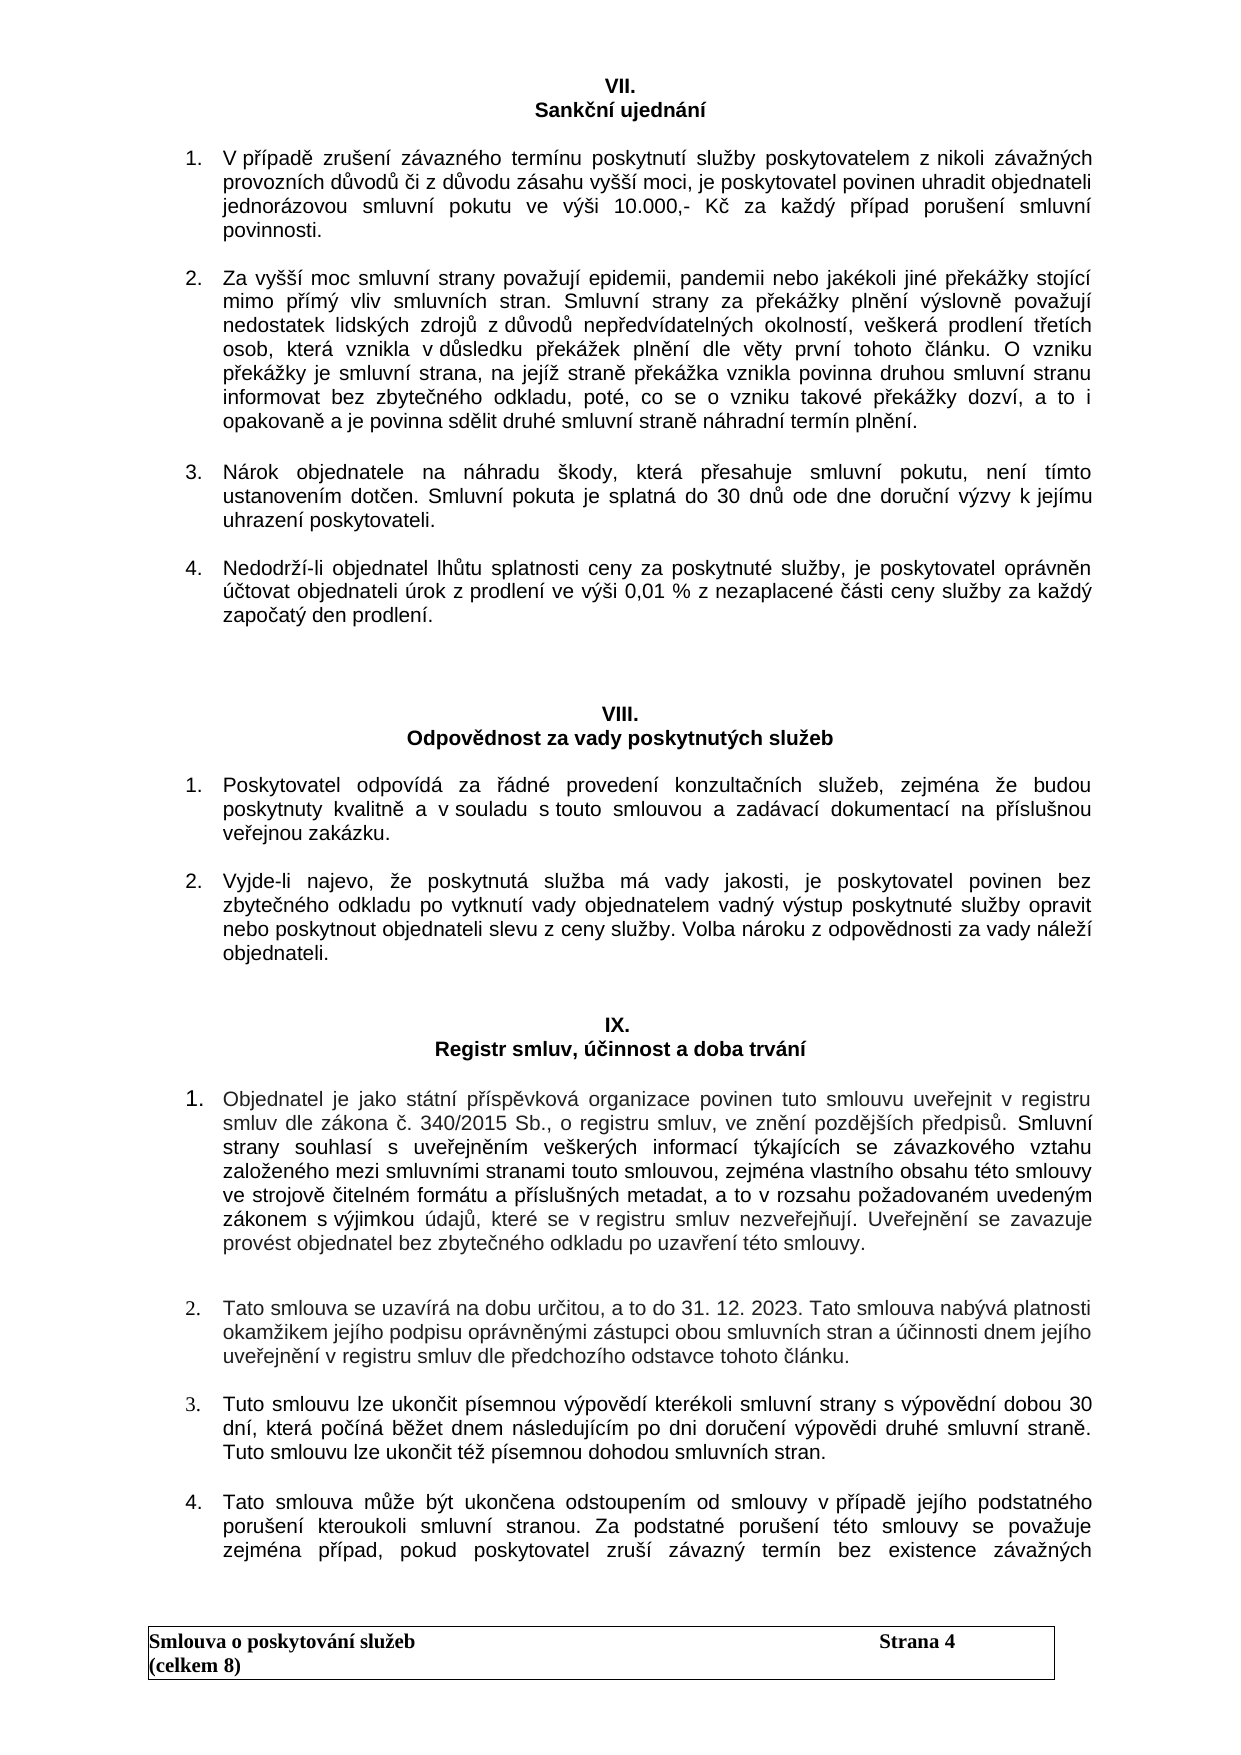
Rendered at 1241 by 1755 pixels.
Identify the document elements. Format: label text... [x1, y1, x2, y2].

text Registr smluv, účinnost a doba trvání [148, 1037, 1093, 1061]
list Nárok objednatele na náhradu škody, která přesahuje smluvní pokutu, není tímto ustanovením dotčen. Smluvní pokuta je splatná do 30 dnů ode dne doruční výzvy k jejímu uhrazení poskytovateli. [185, 459, 1093, 531]
list Tato smlouva se uzavírá na dobu určitou, a to do 31. 12. 2023. Tato smlouva nabývá platnosti okamžikem jejího podpisu oprávněnými zástupci obou smluvních stran a účinnosti dnem jejího uveřejnění v registru smluv dle předchozího odstavce tohoto článku. [185, 1296, 1093, 1368]
list Nedodrží-li objednatel lhůtu splatnosti ceny za poskytnuté služby, je poskytovatel oprávněn účtovat objednateli úrok z prodlení ve výši 0,01 % z nezaplacené části ceny služby za každý započatý den prodlení. [185, 555, 1093, 627]
subtitle Sankční ujednání [148, 98, 1093, 122]
list Vyjde-li najevo, že poskytnutá služba má vady jakosti, je poskytovatel povinen bez zbytečného odkladu po vytknutí vady objednatelem vadný výstup poskytnuté služby opravit nebo poskytnout objednateli slevu z ceny služby. Volba nároku z odpovědnosti za vady náleží objednateli. [185, 869, 1093, 965]
text IX. [148, 1013, 1093, 1037]
list Za vyšší moc smluvní strany považují epidemii, pandemii nebo jakékoli jiné překážky stojící mimo přímý vliv smluvních stran. Smluvní strany za překážky plnění výslovně považují nedostatek lidských zdrojů z důvodů nepředvídatelných okolností, veškerá prodlení třetích osob, která vznikla v důsledku překážek plnění dle věty první tohoto článku. O vzniku překážky je smluvní strana, na jejíž straně překážka vznikla povinna druhou smluvní stranu informovat bez zbytečného odkladu, poté, co se o vzniku takové překážky dozví, a to i opakovaně a je povinna sdělit druhé smluvní straně náhradní termín plnění. [185, 265, 1093, 433]
list Objednatel je jako státní příspěvková organizace povinen tuto smlouvu uveřejnit v registru smluv dle zákona č. 340/2015 Sb., o registru smluv, ve znění pozdějších předpisů. Smluvní strany souhlasí s uveřejněním veškerých informací týkajících se závazkového vztahu založeného mezi smluvními stranami touto smlouvou, zejména vlastního obsahu této smlouvy ve strojově čitelném formátu a příslušných metadat, a to v rozsahu požadovaném uvedeným zákonem s výjimkou údajů, které se v registru smluv nezveřejňují. Uveřejnění se zavazuje provést objednatel bez zbytečného odkladu po uzavření této smlouvy. [185, 1085, 1093, 1255]
text VII. [148, 74, 1093, 98]
text VIII. [148, 701, 1093, 725]
list Poskytovatel odpovídá za řádné provedení konzultačních služeb, zejména že budou poskytnuty kvalitně a v souladu s touto smlouvou a zadávací dokumentací na příslušnou veřejnou zakázku. [185, 773, 1093, 845]
subtitle Odpovědnost za vady poskytnutých služeb [148, 725, 1093, 749]
list Tuto smlouvu lze ukončit písemnou výpovědí kterékoli smluvní strany s výpovědní dobou 30 dní, která počíná běžet dnem následujícím po dni doručení výpovědi druhé smluvní straně. Tuto smlouvu lze ukončit též písemnou dohodou smluvních stran. [185, 1392, 1093, 1464]
list V případě zrušení závazného termínu poskytnutí služby poskytovatelem z nikoli závažných provozních důvodů či z důvodu zásahu vyšší moci, je poskytovatel povinen uhradit objednateli jednorázovou smluvní pokutu ve výši 10.000,- Kč za každý případ porušení smluvní povinnosti. [185, 146, 1093, 241]
list Tato smlouva může být ukončena odstoupením od smlouvy v případě jejího podstatného porušení kteroukoli smluvní stranou. Za podstatné porušení této smlouvy se považuje zejména případ, pokud poskytovatel zruší závazný termín bez existence závažných [185, 1490, 1093, 1562]
